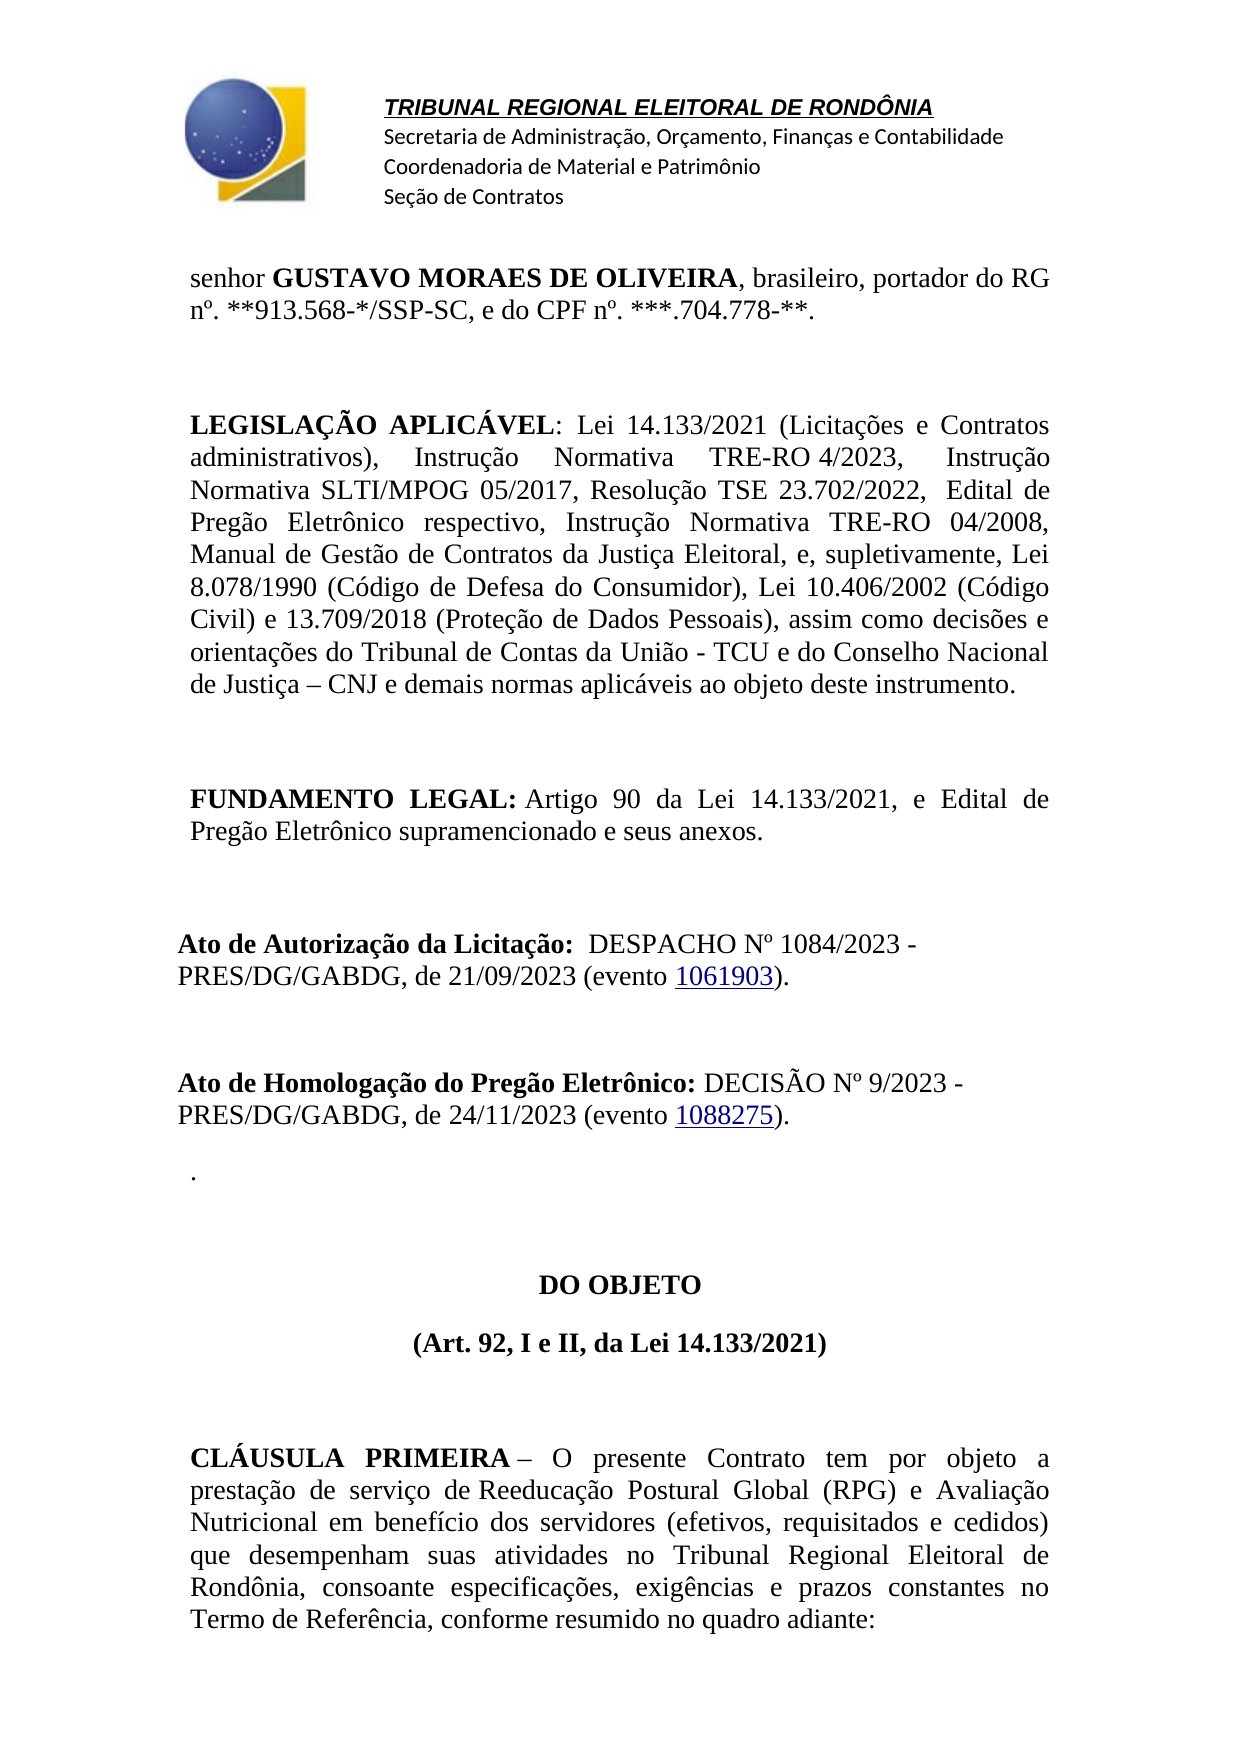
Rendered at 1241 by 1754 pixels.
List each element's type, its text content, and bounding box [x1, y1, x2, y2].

text FUNDAMENTO LEGAL: Artigo 90 da Lei 14.133/2021, e Edital de Pregão Eletrônico supramencionado e seus anexos. [190, 782, 1051, 847]
text DO OBJETO [190, 1268, 1051, 1301]
text (Art. 92, I e II, da Lei 14.133/2021) [190, 1326, 1051, 1358]
text LEGISLAÇÃO APLICÁVEL: Lei 14.133/2021 (Licitações e Contratos administrativos), Instrução Normativa TRE-RO 4/2023, Instrução Normativa SLTI/MPOG 05/2017, Resolução TSE 23.702/2022, Edital de Pregão Eletrônico respectivo, Instrução Normativa TRE-RO 04/2008, Manual de Gestão de Contratos da Justiça Eleitoral, e, supletivamente, Lei 8.078/1990 (Código de Defesa do Consumidor), Lei 10.406/2002 (Código Civil) e 13.709/2018 (Proteção de Dados Pessoais), assim como decisões e orientações do Tribunal de Contas da União - TCU e do Conselho Nacional de Justiça – CNJ e demais normas aplicáveis ao objeto deste instrumento. [190, 408, 1051, 699]
text Ato de Autorização da Licitação: DESPACHO Nº 1084/2023 - PRES/DG/GABDG, de 21/09/2023 (evento 1061903). [177, 927, 1063, 992]
text senhor GUSTAVO MORAES DE OLIVEIRA, brasileiro, portador do RG nº. **913.568-*/SSP-SC, e do CPF nº. ***.704.778-**. [190, 261, 1051, 326]
text Ato de Homologação do Pregão Eletrônico: DECISÃO Nº 9/2023 - PRES/DG/GABDG, de 24/11/2023 (evento 1088275). [177, 1066, 1063, 1131]
text CLÁUSULA PRIMEIRA – O presente Contrato tem por objeto a prestação de serviço de Reeducação Postural Global (RPG) e Avaliação Nutricional em benefício dos servidores (efetivos, requisitados e cedidos) que desempenham suas atividades no Tribunal Regional Eleitoral de Rondônia, consoante especificações, exigências e prazos constantes no Termo de Referência, conforme resumido no quadro adiante: [190, 1441, 1051, 1635]
text . [190, 1154, 1051, 1186]
